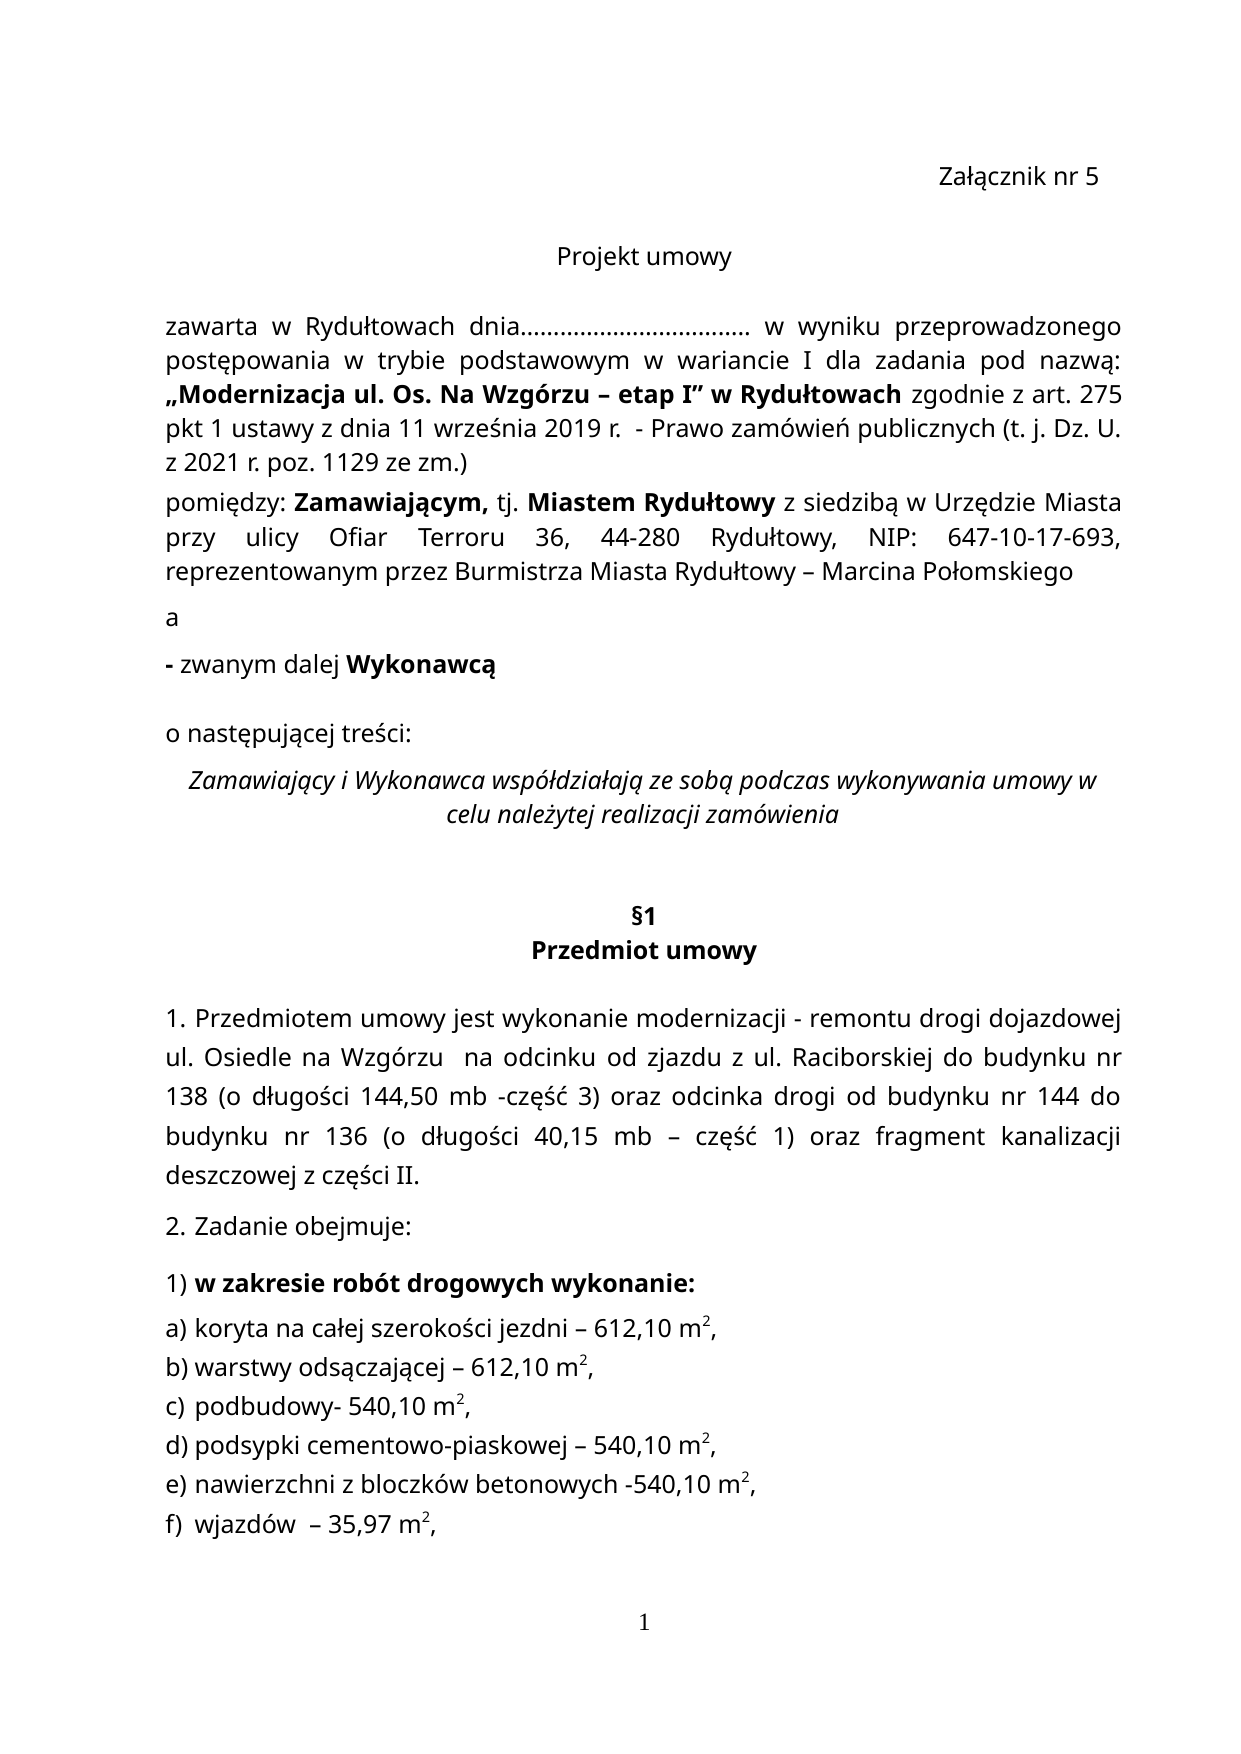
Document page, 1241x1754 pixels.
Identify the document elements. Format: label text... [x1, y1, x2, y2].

text a [165, 600, 1123, 634]
list koryta na całej szerokości jezdni – 612,10 m2, [165, 1311, 1123, 1344]
text Zamawiający i Wykonawca współdziałają ze sobą podczas wykonywania umowy w celu należytej realizacji zamówienia [165, 762, 1123, 830]
text Przedmiot umowy [165, 933, 1123, 967]
list w zakresie robót drogowych wykonanie: [165, 1265, 1123, 1299]
text Projekt umowy [165, 239, 1123, 273]
list wjazdów – 35,97 m2, [165, 1506, 1123, 1540]
text Załącznik nr 5 [165, 124, 1123, 227]
list nawierzchni z bloczków betonowych -540,10 m2, [165, 1467, 1123, 1501]
text - zwanym dalej Wykonawcą [165, 646, 1123, 680]
list podsypki cementowo-piaskowej – 540,10 m2, [165, 1428, 1123, 1462]
text zawarta w Rydułtowach dnia…………………………….. w wyniku przeprowadzonego postępowania w trybie podstawowym w wariancie I dla zadania pod nazwą: „Modernizacja ul. Os. Na Wzgórzu – etap I” w Rydułtowach zgodnie z art. 275 pkt 1 ustawy z dnia 11 września 2019 r. - Prawo zamówień publicznych (t. j. Dz. U. z 2021 r. poz. 1129 ze zm.) [165, 308, 1123, 479]
list warstwy odsączającej – 612,10 m2, [165, 1350, 1123, 1384]
list Przedmiotem umowy jest wykonanie modernizacji - remontu drogi dojazdowej ul. Osiedle na Wzgórzu na odcinku od zjazdu z ul. Raciborskiej do budynku nr 138 (o długości 144,50 mb -część 3) oraz odcinka drogi od budynku nr 144 do budynku nr 136 (o długości 40,15 mb – część 1) oraz fragment kanalizacji deszczowej z części II. [165, 1001, 1123, 1191]
text o następującej treści: [165, 716, 1123, 750]
text pomiędzy: Zamawiającym, tj. Miastem Rydułtowy z siedzibą w Urzędzie Miasta przy ulicy Ofiar Terroru 36, 44-280 Rydułtowy, NIP: 647-10-17-693, reprezentowanym przez Burmistrza Miasta Rydułtowy – Marcina Połomskiego [165, 485, 1123, 587]
list podbudowy- 540,10 m2, [165, 1389, 1123, 1423]
list Zadanie obejmuje: [165, 1208, 1123, 1242]
text §1 [165, 898, 1123, 933]
